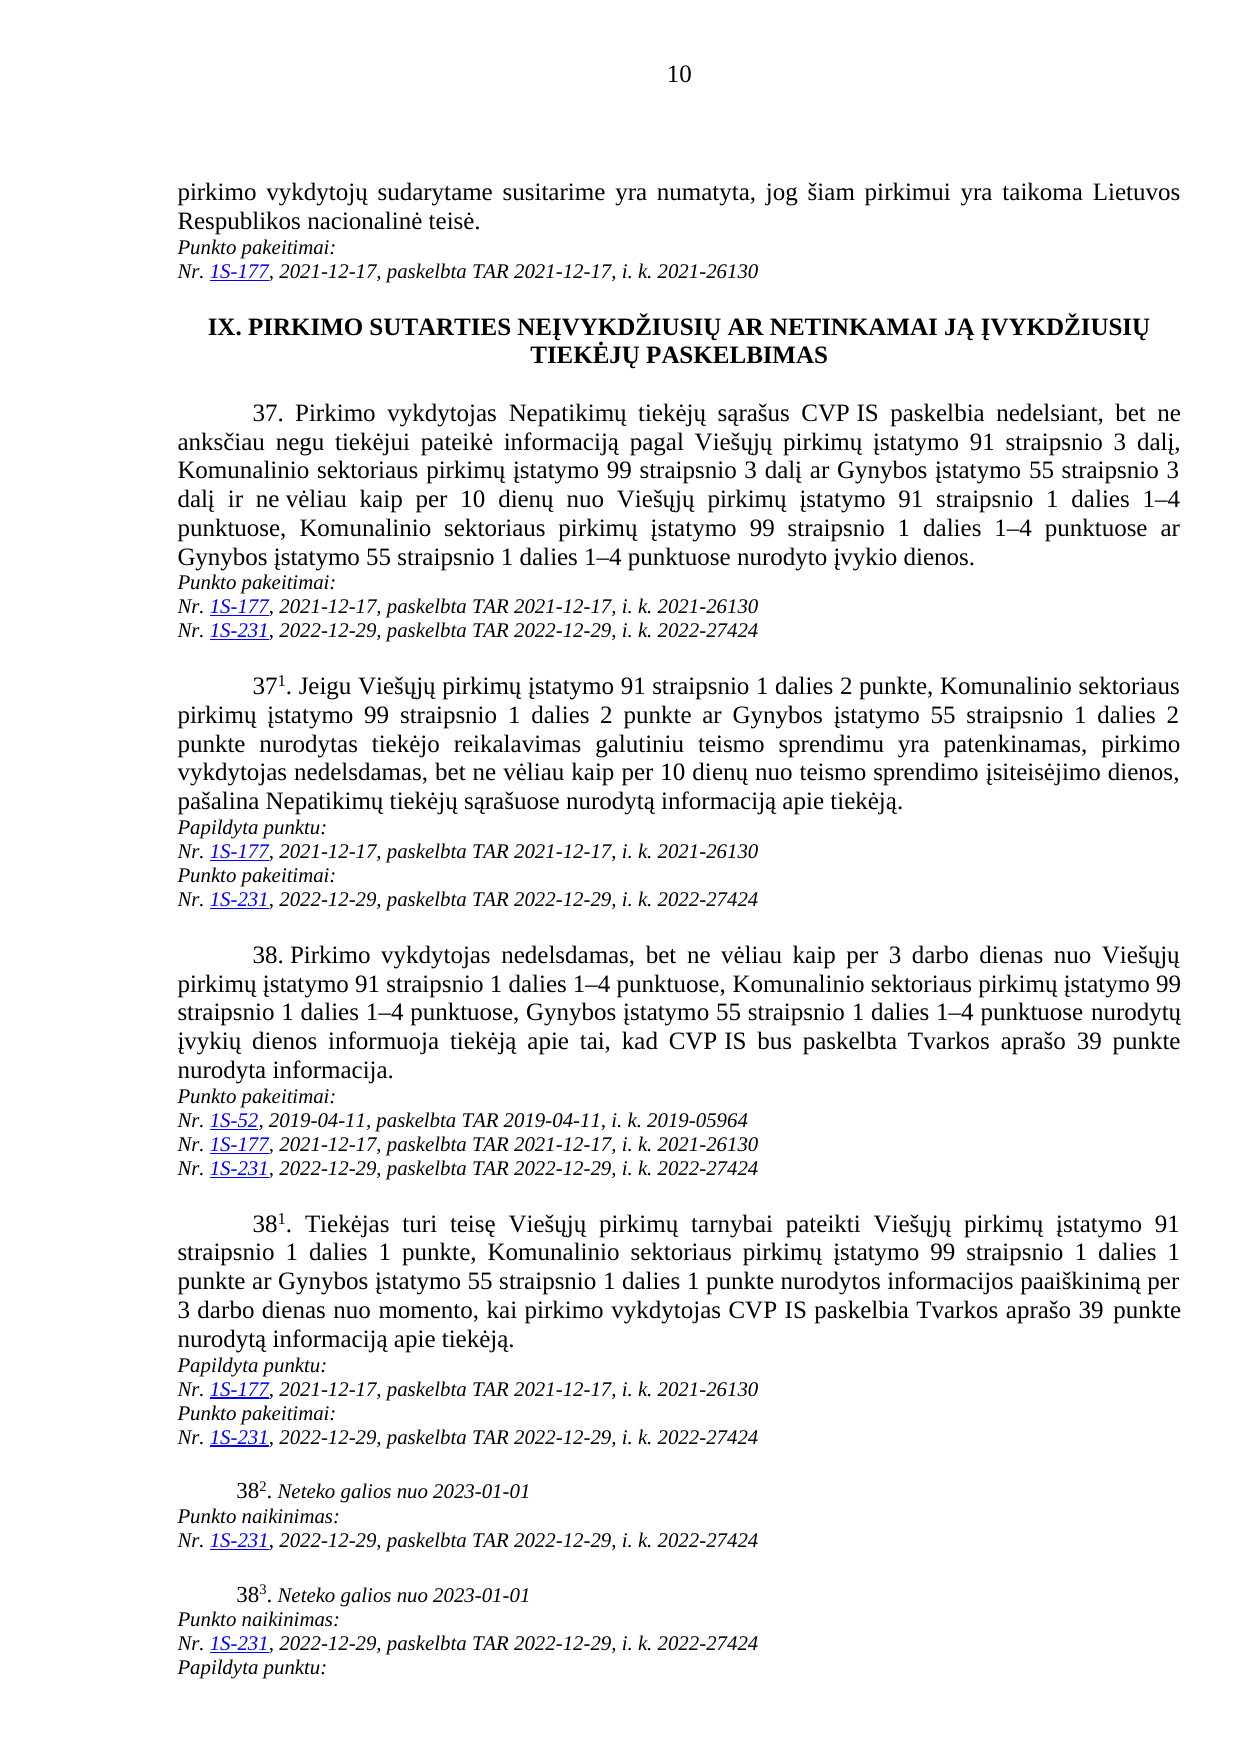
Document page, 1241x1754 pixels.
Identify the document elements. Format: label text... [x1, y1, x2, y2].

text IX. PIRKIMO SUTARTIES NEĮVYKDŽIUSIŲ AR NETINKAMAI JĄ ĮVYKDŽIUSIŲ TIEKĖJŲ PASKELBIMAS [177, 312, 1181, 369]
text Nr. 1S-177, 2021-12-17, paskelbta TAR 2021-12-17, i. k. 2021-26130 [177, 839, 1181, 863]
text Punkto pakeitimai: [177, 235, 1181, 259]
text Nr. 1S-177, 2021-12-17, paskelbta TAR 2021-12-17, i. k. 2021-26130 [177, 259, 1181, 283]
text 381. Tiekėjas turi teisę Viešųjų pirkimų tarnybai pateikti Viešųjų pirkimų įstatymo 91 straipsnio 1 dalies 1 punkte, Komunalinio sektoriaus pirkimų įstatymo 99 straipsnio 1 dalies 1 punkte ar Gynybos įstatymo 55 straipsnio 1 dalies 1 punkte nurodytos informacijos paaiškinimą per 3 darbo dienas nuo momento, kai pirkimo vykdytojas CVP IS paskelbia Tvarkos aprašo 39 punkte nurodytą informaciją apie tiekėją. [177, 1209, 1181, 1352]
text Nr. 1S-177, 2021-12-17, paskelbta TAR 2021-12-17, i. k. 2021-26130 [177, 594, 1181, 618]
text pirkimo vykdytojų sudarytame susitarime yra numatyta, jog šiam pirkimui yra taikoma Lietuvos Respublikos nacionalinė teisė. [177, 177, 1181, 235]
text Punkto pakeitimai: [177, 1084, 1181, 1108]
text Papildyta punktu: [177, 1352, 1181, 1377]
text Nr. 1S-231, 2022-12-29, paskelbta TAR 2022-12-29, i. k. 2022-27424 [177, 1528, 1181, 1552]
text 383. Neteko galios nuo 2023-01-01 [177, 1581, 1181, 1607]
text 382. Neteko galios nuo 2023-01-01 [177, 1477, 1181, 1504]
text Nr. 1S-231, 2022-12-29, paskelbta TAR 2022-12-29, i. k. 2022-27424 [177, 1631, 1181, 1655]
text Papildyta punktu: [177, 815, 1181, 839]
text Papildyta punktu: [177, 1655, 1181, 1679]
text 38. Pirkimo vykdytojas nedelsdamas, bet ne vėliau kaip per 3 darbo dienas nuo Viešųjų pirkimų įstatymo 91 straipsnio 1 dalies 1–4 punktuose, Komunalinio sektoriaus pirkimų įstatymo 99 straipsnio 1 dalies 1–4 punktuose, Gynybos įstatymo 55 straipsnio 1 dalies 1–4 punktuose nurodytų įvykių dienos informuoja tiekėją apie tai, kad CVP IS bus paskelbta Tvarkos aprašo 39 punkte nurodyta informacija. [177, 940, 1181, 1084]
text Nr. 1S-231, 2022-12-29, paskelbta TAR 2022-12-29, i. k. 2022-27424 [177, 618, 1181, 642]
text Punkto naikinimas: [177, 1607, 1181, 1631]
text Nr. 1S-231, 2022-12-29, paskelbta TAR 2022-12-29, i. k. 2022-27424 [177, 1156, 1181, 1180]
text Nr. 1S-52, 2019-04-11, paskelbta TAR 2019-04-11, i. k. 2019-05964 [177, 1108, 1181, 1132]
text 371. Jeigu Viešųjų pirkimų įstatymo 91 straipsnio 1 dalies 2 punkte, Komunalinio sektoriaus pirkimų įstatymo 99 straipsnio 1 dalies 2 punkte ar Gynybos įstatymo 55 straipsnio 1 dalies 2 punkte nurodytas tiekėjo reikalavimas galutiniu teismo sprendimu yra patenkinamas, pirkimo vykdytojas nedelsdamas, bet ne vėliau kaip per 10 dienų nuo teismo sprendimo įsiteisėjimo dienos, pašalina Nepatikimų tiekėjų sąrašuose nurodytą informaciją apie tiekėją. [177, 671, 1181, 815]
text 37. Pirkimo vykdytojas Nepatikimų tiekėjų sąrašus CVP IS paskelbia nedelsiant, bet ne anksčiau negu tiekėjui pateikė informaciją pagal Viešųjų pirkimų įstatymo 91 straipsnio 3 dalį, Komunalinio sektoriaus pirkimų įstatymo 99 straipsnio 3 dalį ar Gynybos įstatymo 55 straipsnio 3 dalį ir ne vėliau kaip per 10 dienų nuo Viešųjų pirkimų įstatymo 91 straipsnio 1 dalies 1–4 punktuose, Komunalinio sektoriaus pirkimų įstatymo 99 straipsnio 1 dalies 1–4 punktuose ar Gynybos įstatymo 55 straipsnio 1 dalies 1–4 punktuose nurodyto įvykio dienos. [177, 398, 1181, 570]
text Punkto naikinimas: [177, 1504, 1181, 1528]
text Nr. 1S-177, 2021-12-17, paskelbta TAR 2021-12-17, i. k. 2021-26130 [177, 1377, 1181, 1401]
text Punkto pakeitimai: [177, 863, 1181, 887]
text Nr. 1S-177, 2021-12-17, paskelbta TAR 2021-12-17, i. k. 2021-26130 [177, 1132, 1181, 1156]
text Punkto pakeitimai: [177, 570, 1181, 594]
text Nr. 1S-231, 2022-12-29, paskelbta TAR 2022-12-29, i. k. 2022-27424 [177, 887, 1181, 911]
text Nr. 1S-231, 2022-12-29, paskelbta TAR 2022-12-29, i. k. 2022-27424 [177, 1425, 1181, 1449]
text Punkto pakeitimai: [177, 1401, 1181, 1425]
